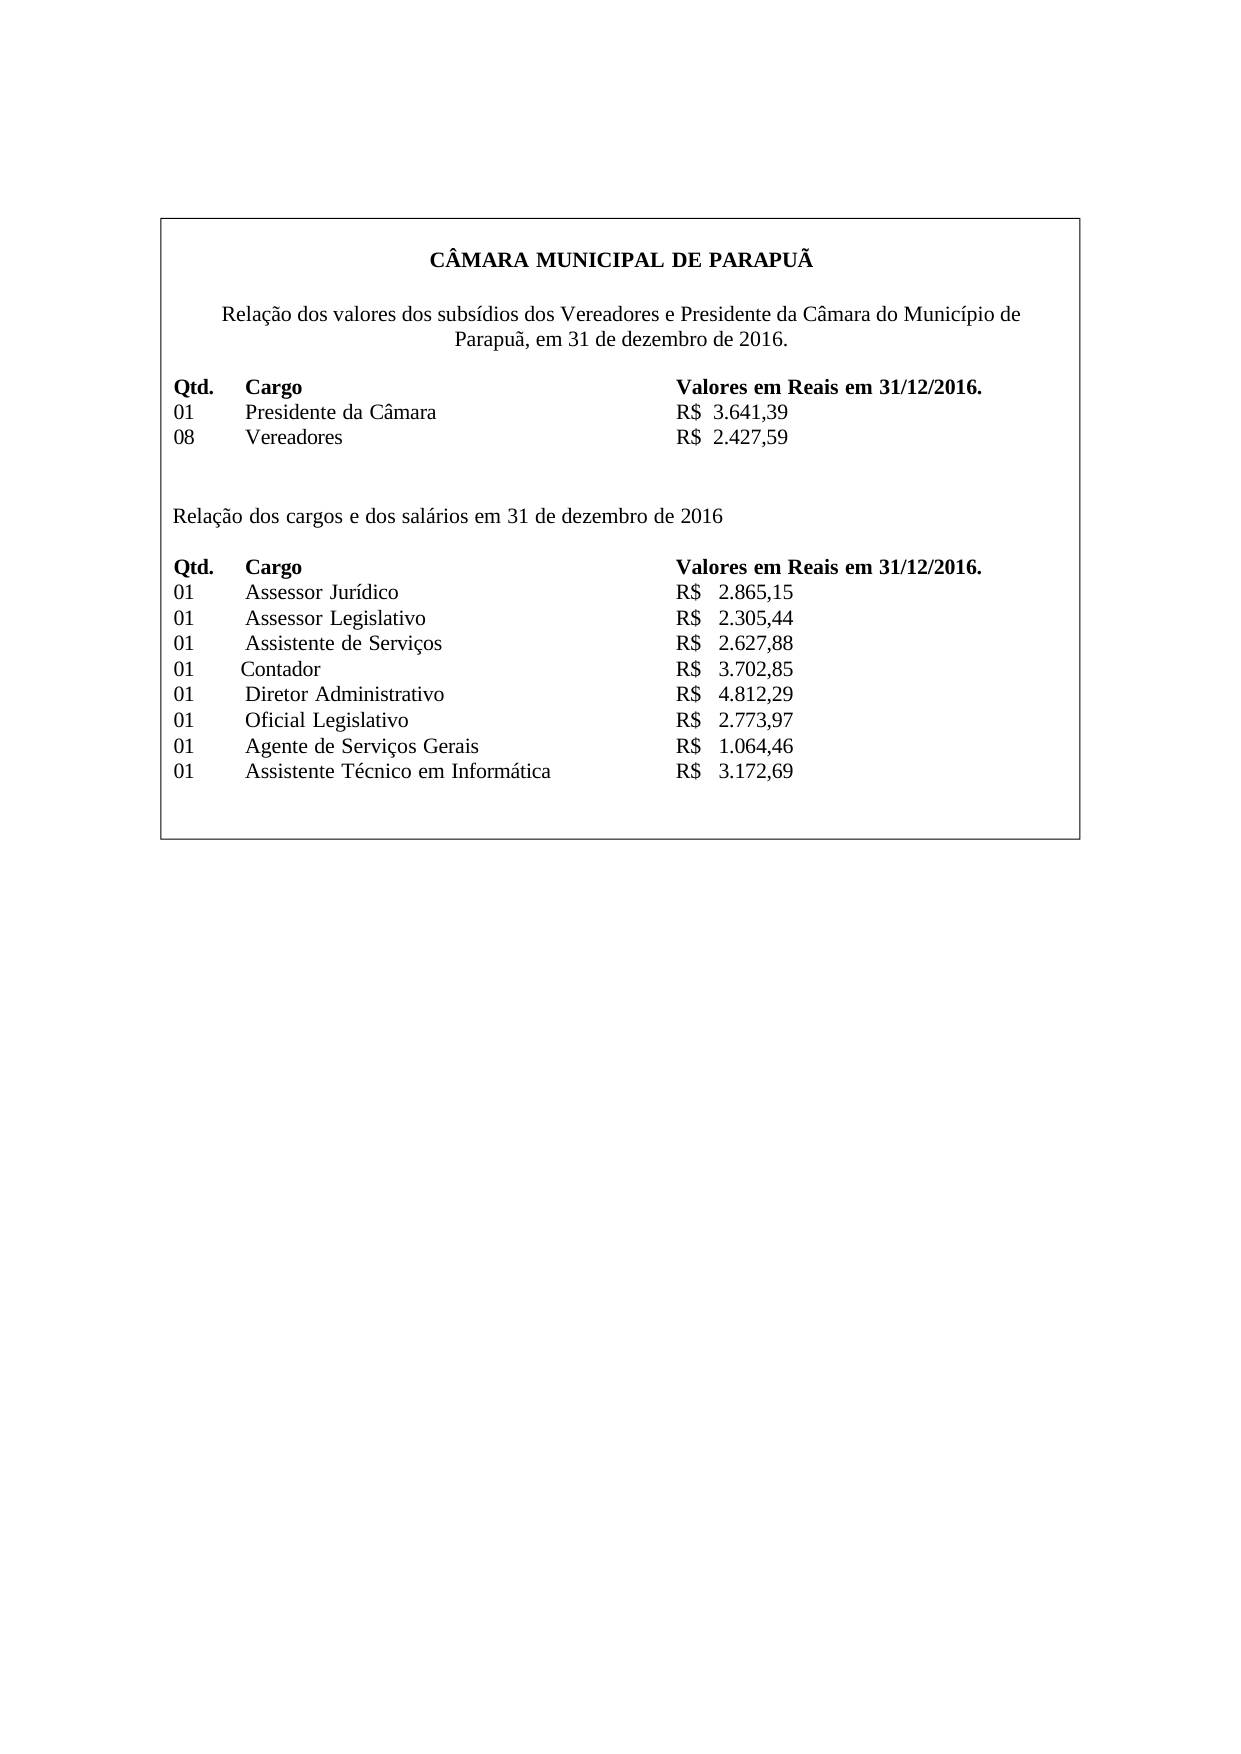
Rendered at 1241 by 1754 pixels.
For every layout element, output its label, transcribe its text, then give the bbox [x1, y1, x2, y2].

table_header Qtd. [168, 556, 228, 581]
table_cell Assessor Jurídico [228, 581, 616, 606]
table_cell Assistente de Serviços [228, 632, 616, 657]
table_cell R$ 1.064,46 [616, 734, 993, 760]
table_cell Assistente Técnico em Informática [228, 760, 616, 785]
table_cell R$ 3.172,69 [616, 760, 993, 785]
table_cell R$ 2.865,15 [616, 581, 993, 606]
table_cell 08 [168, 426, 231, 452]
table_cell Agente de Serviços Gerais [228, 734, 616, 760]
table_cell 01 [168, 401, 231, 426]
table_cell Vereadores [231, 426, 558, 452]
table_cell R$ 4.812,29 [616, 683, 993, 708]
table_header Valores em Reais em 31/12/2016. [558, 376, 993, 401]
table_cell 01 [168, 734, 228, 760]
table_cell Contador [228, 658, 616, 683]
table_header Cargo [231, 376, 558, 401]
table_cell 01 [168, 581, 228, 606]
table_cell 01 [168, 606, 228, 632]
table_cell R$ 3.641,39 [558, 401, 993, 426]
table_cell 01 [168, 683, 228, 708]
table_cell Diretor Administrativo [228, 683, 616, 708]
table_header Qtd. [168, 376, 231, 401]
table_cell R$ 3.702,85 [616, 658, 993, 683]
table_cell 01 [168, 632, 228, 657]
table_cell R$ 2.773,97 [616, 709, 993, 734]
table_cell Assessor Legislativo [228, 606, 616, 632]
table_cell 01 [168, 658, 228, 683]
table_cell 01 [168, 760, 228, 785]
table_cell R$ 2.627,88 [616, 632, 993, 657]
table_header Valores em Reais em 31/12/2016. [616, 556, 993, 581]
table_cell Oficial Legislativo [228, 709, 616, 734]
table_cell R$ 2.427,59 [558, 426, 993, 452]
table_cell R$ 2.305,44 [616, 606, 993, 632]
table_header Cargo [228, 556, 616, 581]
table_cell 01 [168, 709, 228, 734]
table_cell Presidente da Câmara [231, 401, 558, 426]
